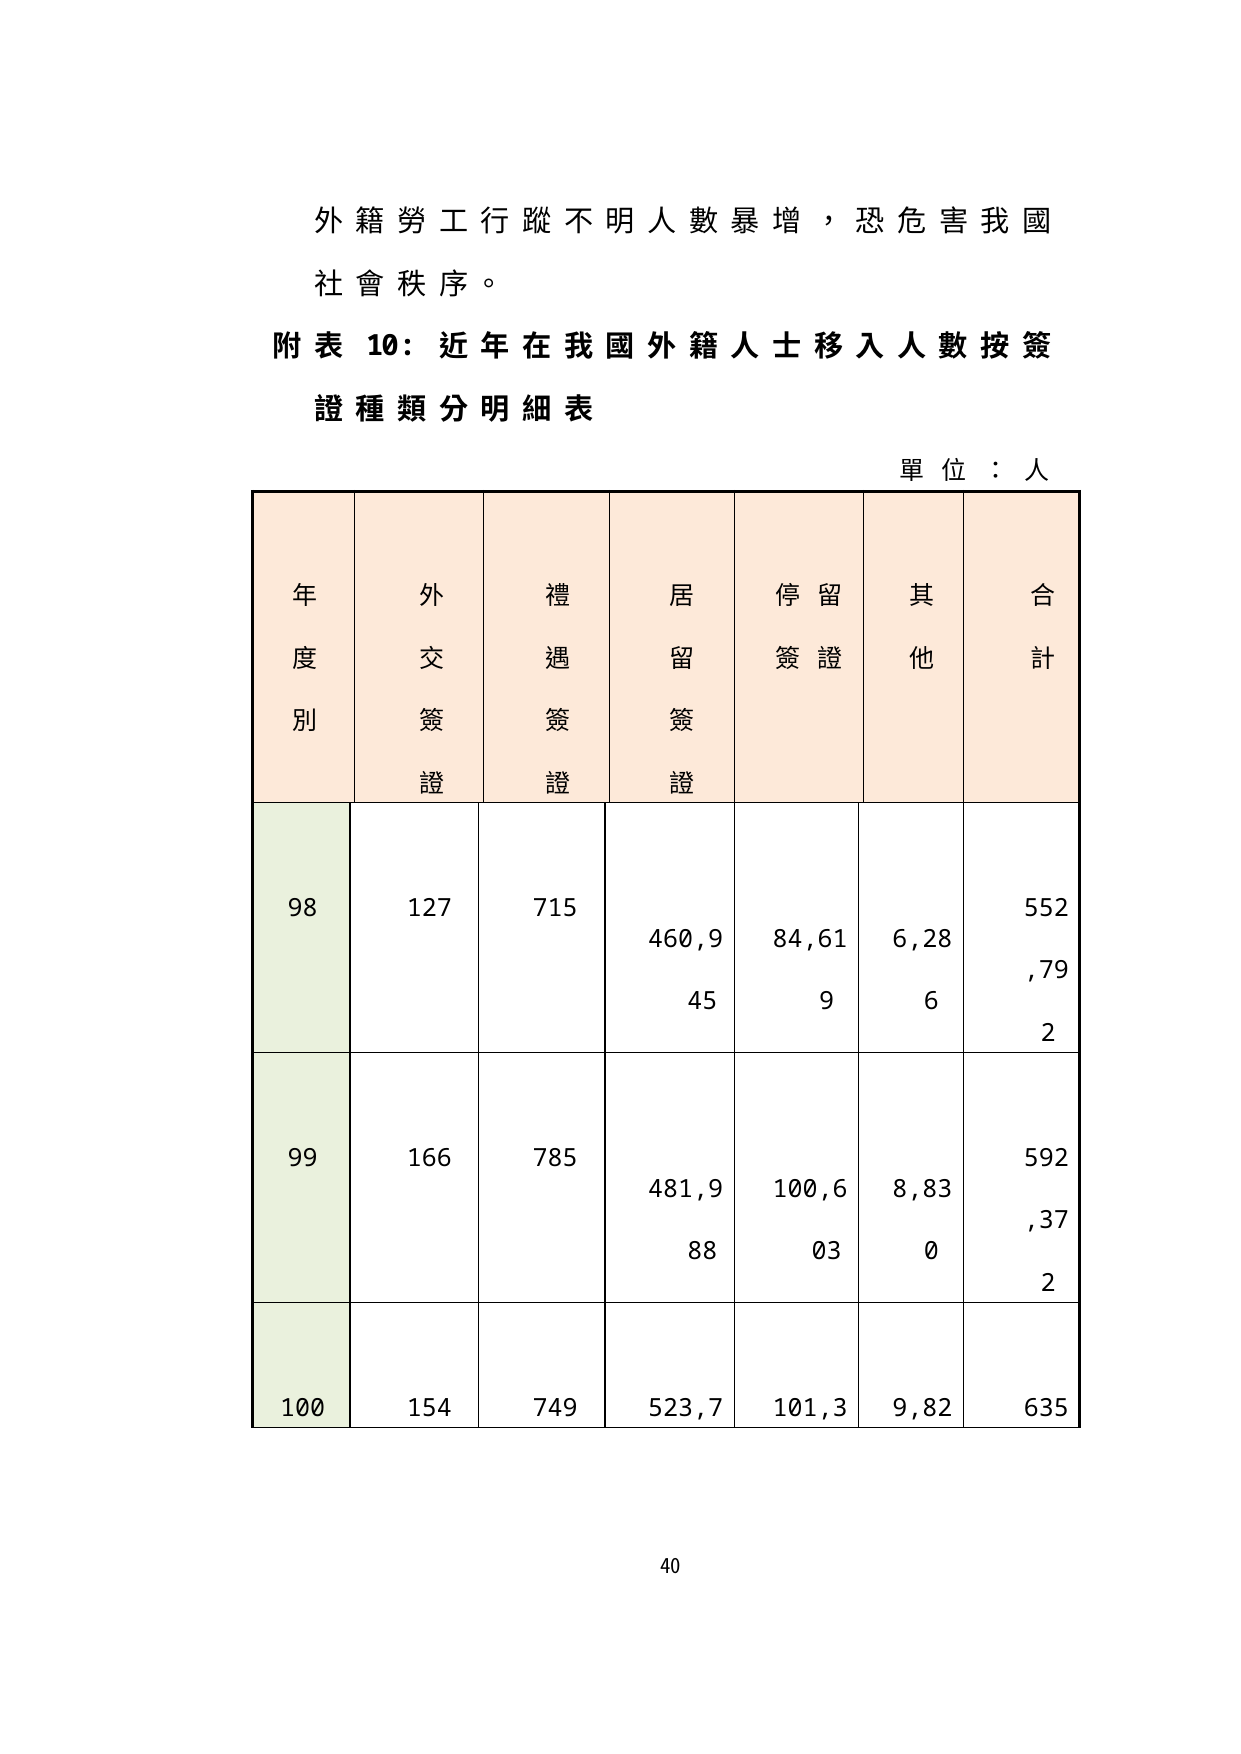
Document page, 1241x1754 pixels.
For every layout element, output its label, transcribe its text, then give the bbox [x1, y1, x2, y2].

text 附表10:近年在我國外籍人士移入人數按簽證種類分明細表 [242, 302, 1058, 427]
table_cell 100,603 [735, 1053, 858, 1302]
table_cell 127 [351, 803, 478, 1052]
table_header 其他 [864, 493, 963, 802]
table_cell 9,82 [859, 1303, 963, 1427]
table_cell 481,988 [606, 1053, 734, 1302]
table_cell 749 [479, 1303, 604, 1427]
table_header 合計 [964, 493, 1078, 802]
table_header 禮遇簽證 [484, 493, 609, 802]
table_cell 8,830 [859, 1053, 963, 1302]
table_cell 98 [254, 803, 349, 1052]
table_header 停留簽證 [735, 493, 863, 802]
table_cell 523,7 [606, 1303, 734, 1427]
table_cell 166 [351, 1053, 478, 1302]
table_cell 100 [254, 1303, 349, 1427]
table_cell 592,372 [964, 1053, 1078, 1302]
table_cell 785 [479, 1053, 604, 1302]
table_cell 6,286 [859, 803, 963, 1052]
table_cell 715 [479, 803, 604, 1052]
text 目前逾期停留及逾期居留之外籍人士中，以行蹤不明之外籍勞工占大宗，98年度外籍勞工行蹤不明人數2萬8,570人(占當年度外籍勞工總人數35萬1,016人之8.14％)，至103年度外籍勞工行蹤不明人數4萬3,222人(占當年度外籍勞工總人數55萬1,596人之7.84％)，增加1萬4,652人，增幅51.28％(詳附表12)，外籍勞工行蹤不明人數暴增，恐危害我國社會秩序。 [271, 177, 1058, 302]
table_cell 460,945 [606, 803, 734, 1052]
table_cell 552,792 [964, 803, 1078, 1052]
table_cell 154 [351, 1303, 478, 1427]
table_header 年度別 [254, 493, 354, 802]
table_cell 101,3 [735, 1303, 858, 1427]
table_header 外交簽證 [355, 493, 483, 802]
text 單位：人 [258, 427, 1058, 490]
table_header 居留簽證 [610, 493, 734, 802]
table_cell 99 [254, 1053, 349, 1302]
table_cell 84,619 [735, 803, 858, 1052]
table_cell 635 [964, 1303, 1078, 1427]
